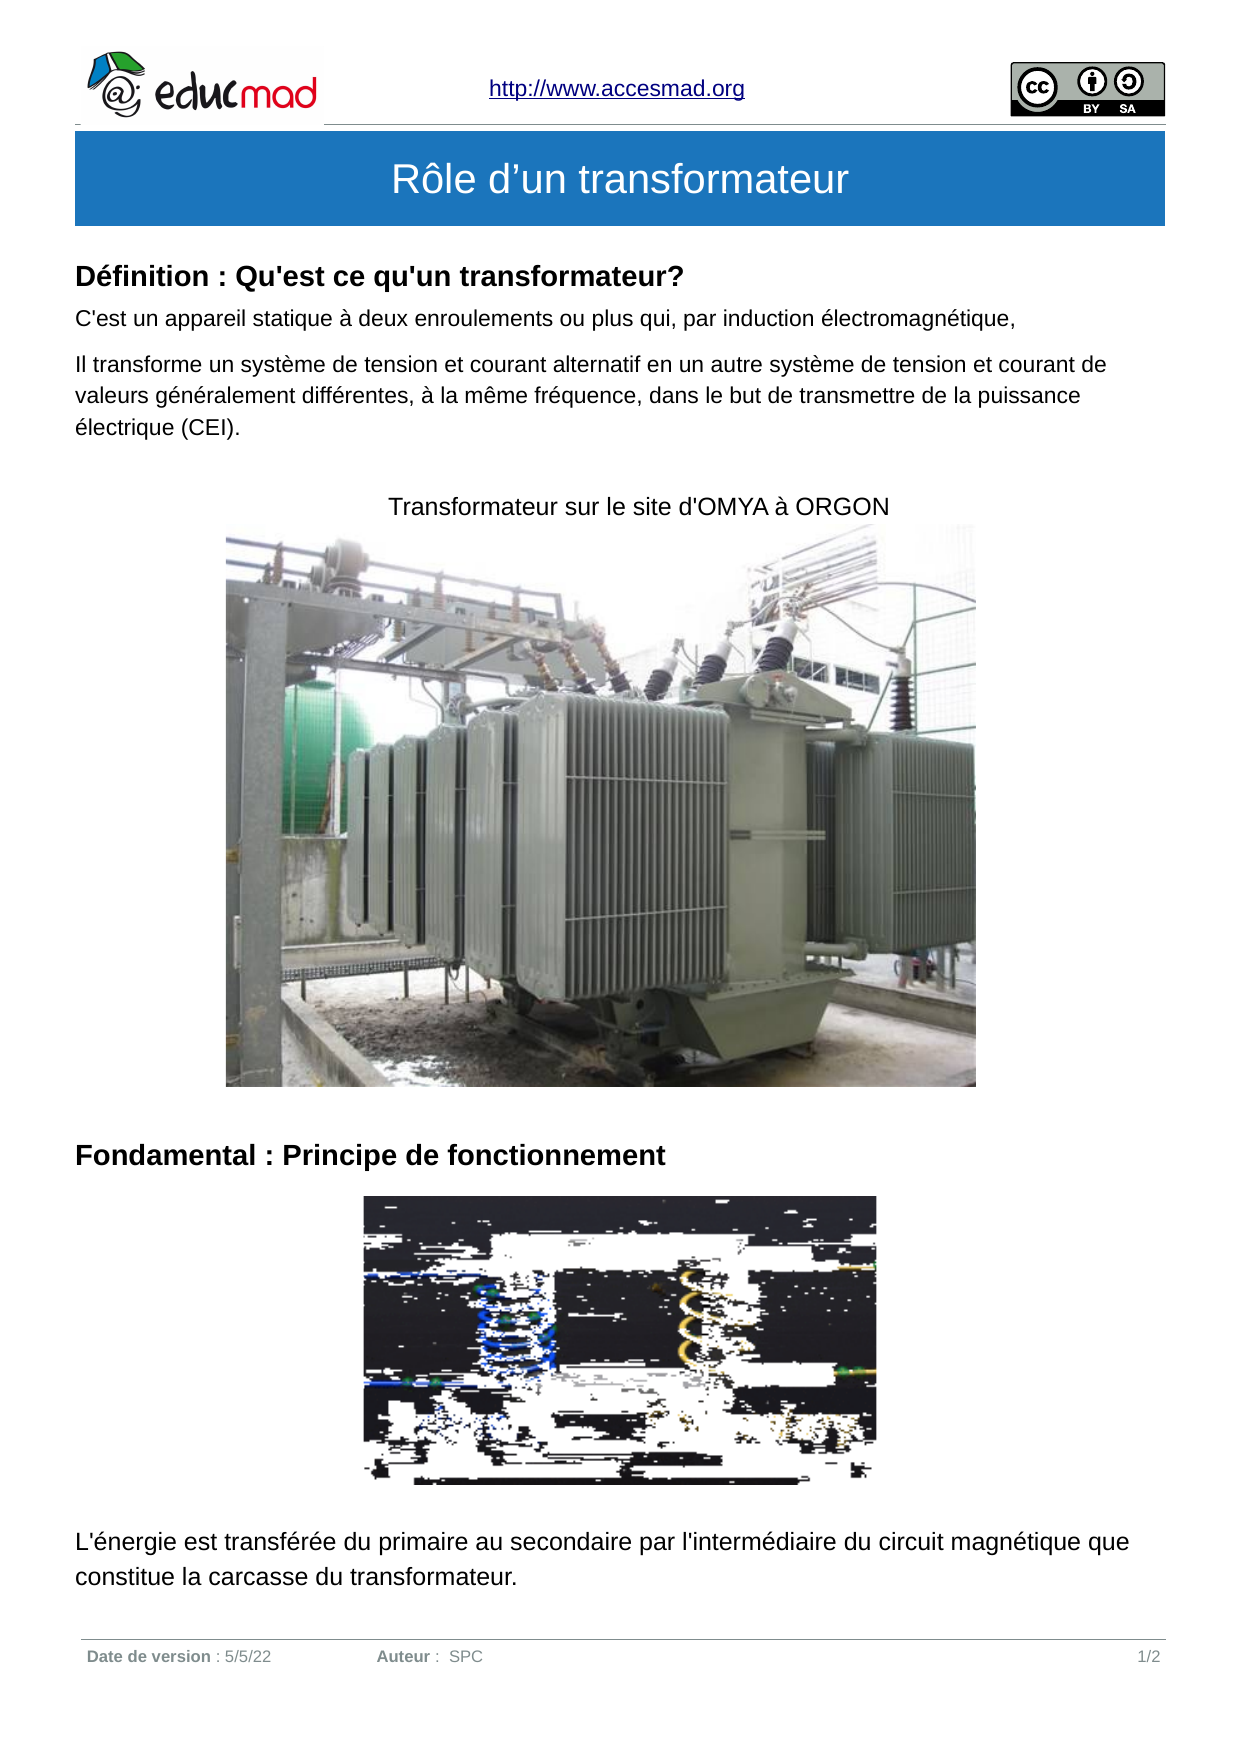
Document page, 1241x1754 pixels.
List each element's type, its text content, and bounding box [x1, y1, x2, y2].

picture [80, 46, 324, 125]
text L'énergie est transférée du primaire au secondaire par l'intermédiaire du circuit magnétique que constitue la carcasse du transformateur. [75, 1527, 1165, 1590]
picture [225, 524, 976, 1087]
subtitle Définition : Qu'est ce qu'un transformateur? [75, 259, 1165, 292]
text Il transforme un système de tension et courant alternatif en un autre système de tension et courant de valeurs généralement différentes, à la même fréquence, dans le but de transmettre de la puissance électrique (CEI). [75, 351, 1165, 440]
text Rôle d’un transformateur [75, 131, 1165, 226]
text Transformateur sur le site d'OMYA à ORGON [75, 492, 1165, 521]
text C'est un appareil statique à deux enroulements ou plus qui, par induction électromagnétique, [75, 305, 1165, 331]
subtitle Fondamental : Principe de fonctionnement [75, 1137, 1165, 1171]
picture [363, 1196, 877, 1485]
